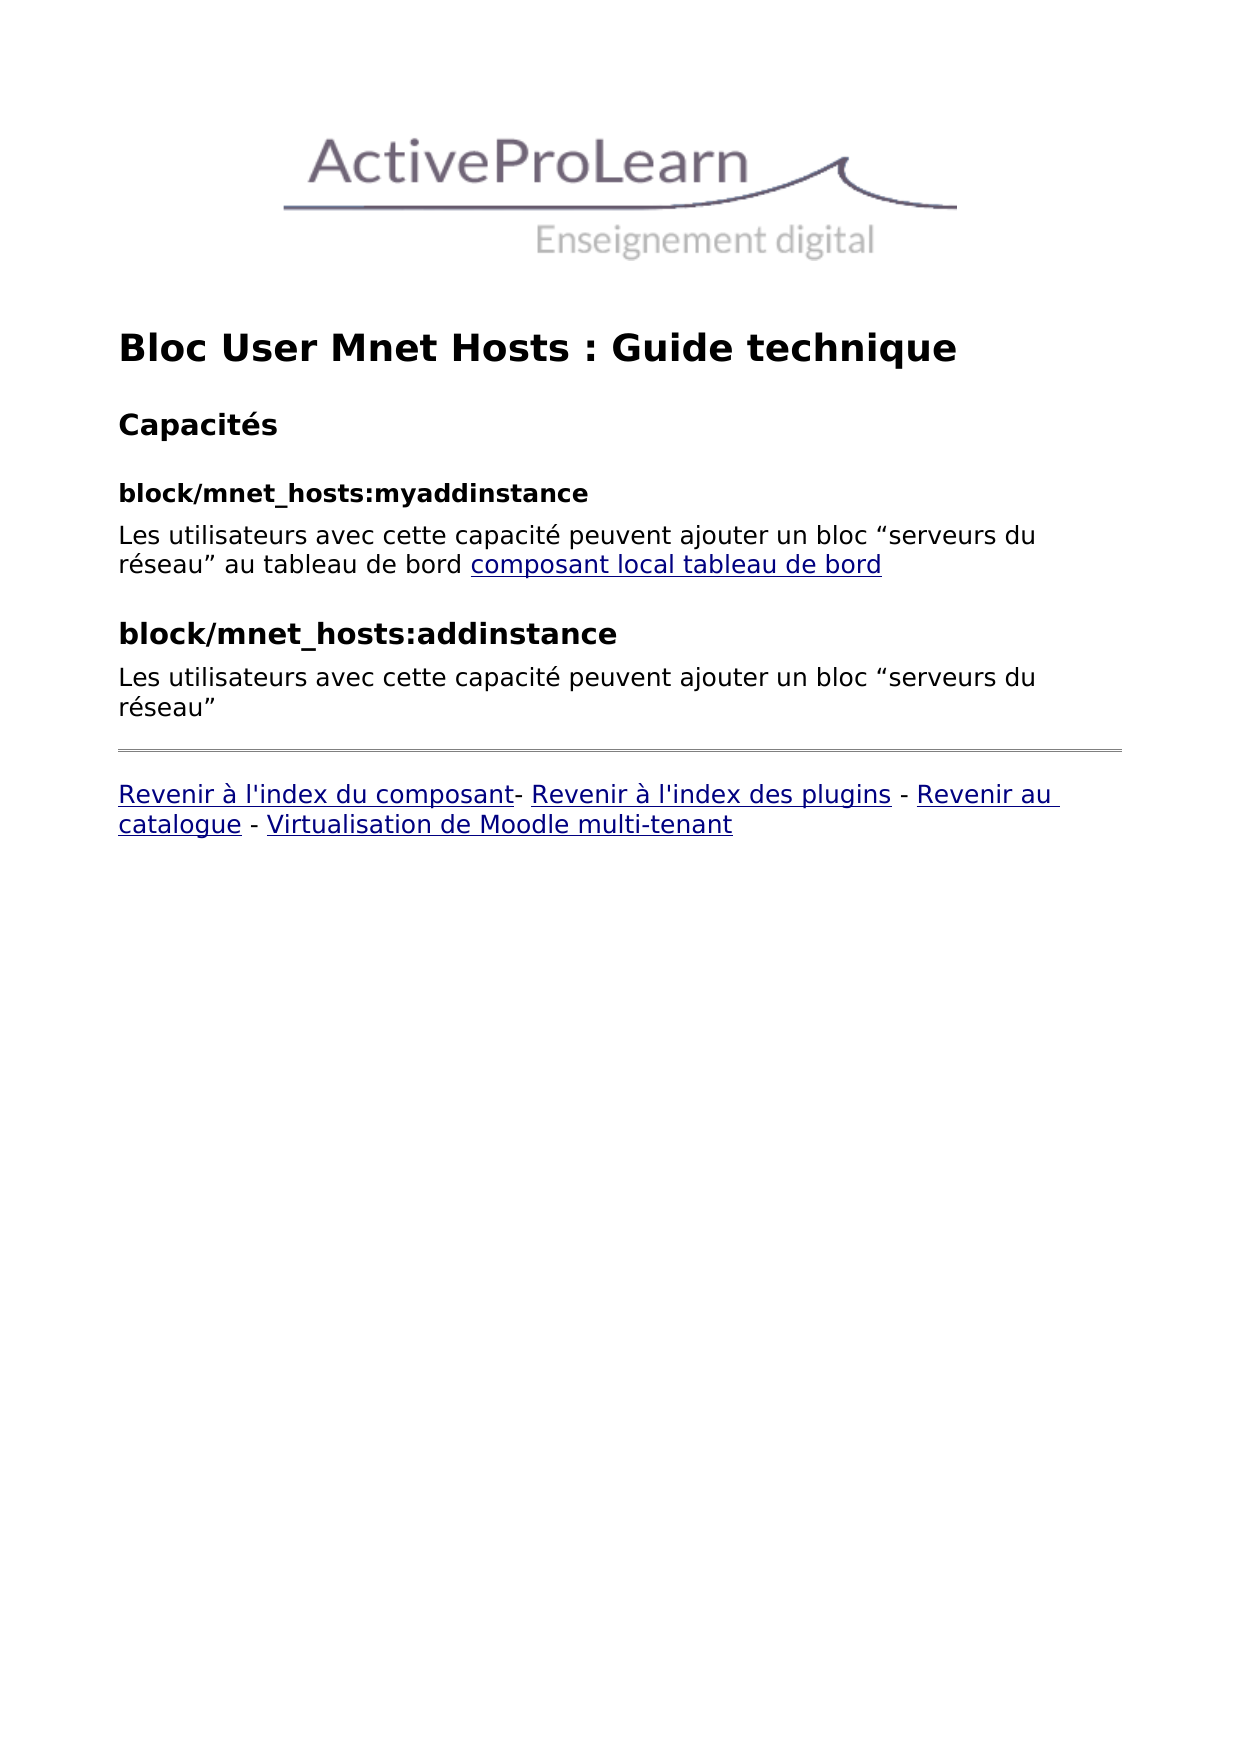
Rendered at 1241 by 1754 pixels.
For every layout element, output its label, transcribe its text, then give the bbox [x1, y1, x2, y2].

picture [283, 118, 957, 261]
text Les utilisateurs avec cette capacité peuvent ajouter un bloc “serveurs du réseau” [118, 663, 1122, 722]
subtitle Bloc User Mnet Hosts : Guide technique [118, 327, 1122, 371]
subtitle block/mnet_hosts:myaddinstance [118, 479, 1122, 509]
text Les utilisateurs avec cette capacité peuvent ajouter un bloc “serveurs du réseau” au tableau de bord composant local tableau de bord [118, 521, 1122, 579]
subtitle block/mnet_hosts:addinstance [118, 617, 1122, 651]
text Revenir à l'index du composant- Revenir à l'index des plugins - Revenir au catalogue - Virtualisation de Moodle multi-tenant [118, 781, 1122, 839]
subtitle Capacités [118, 408, 1122, 442]
